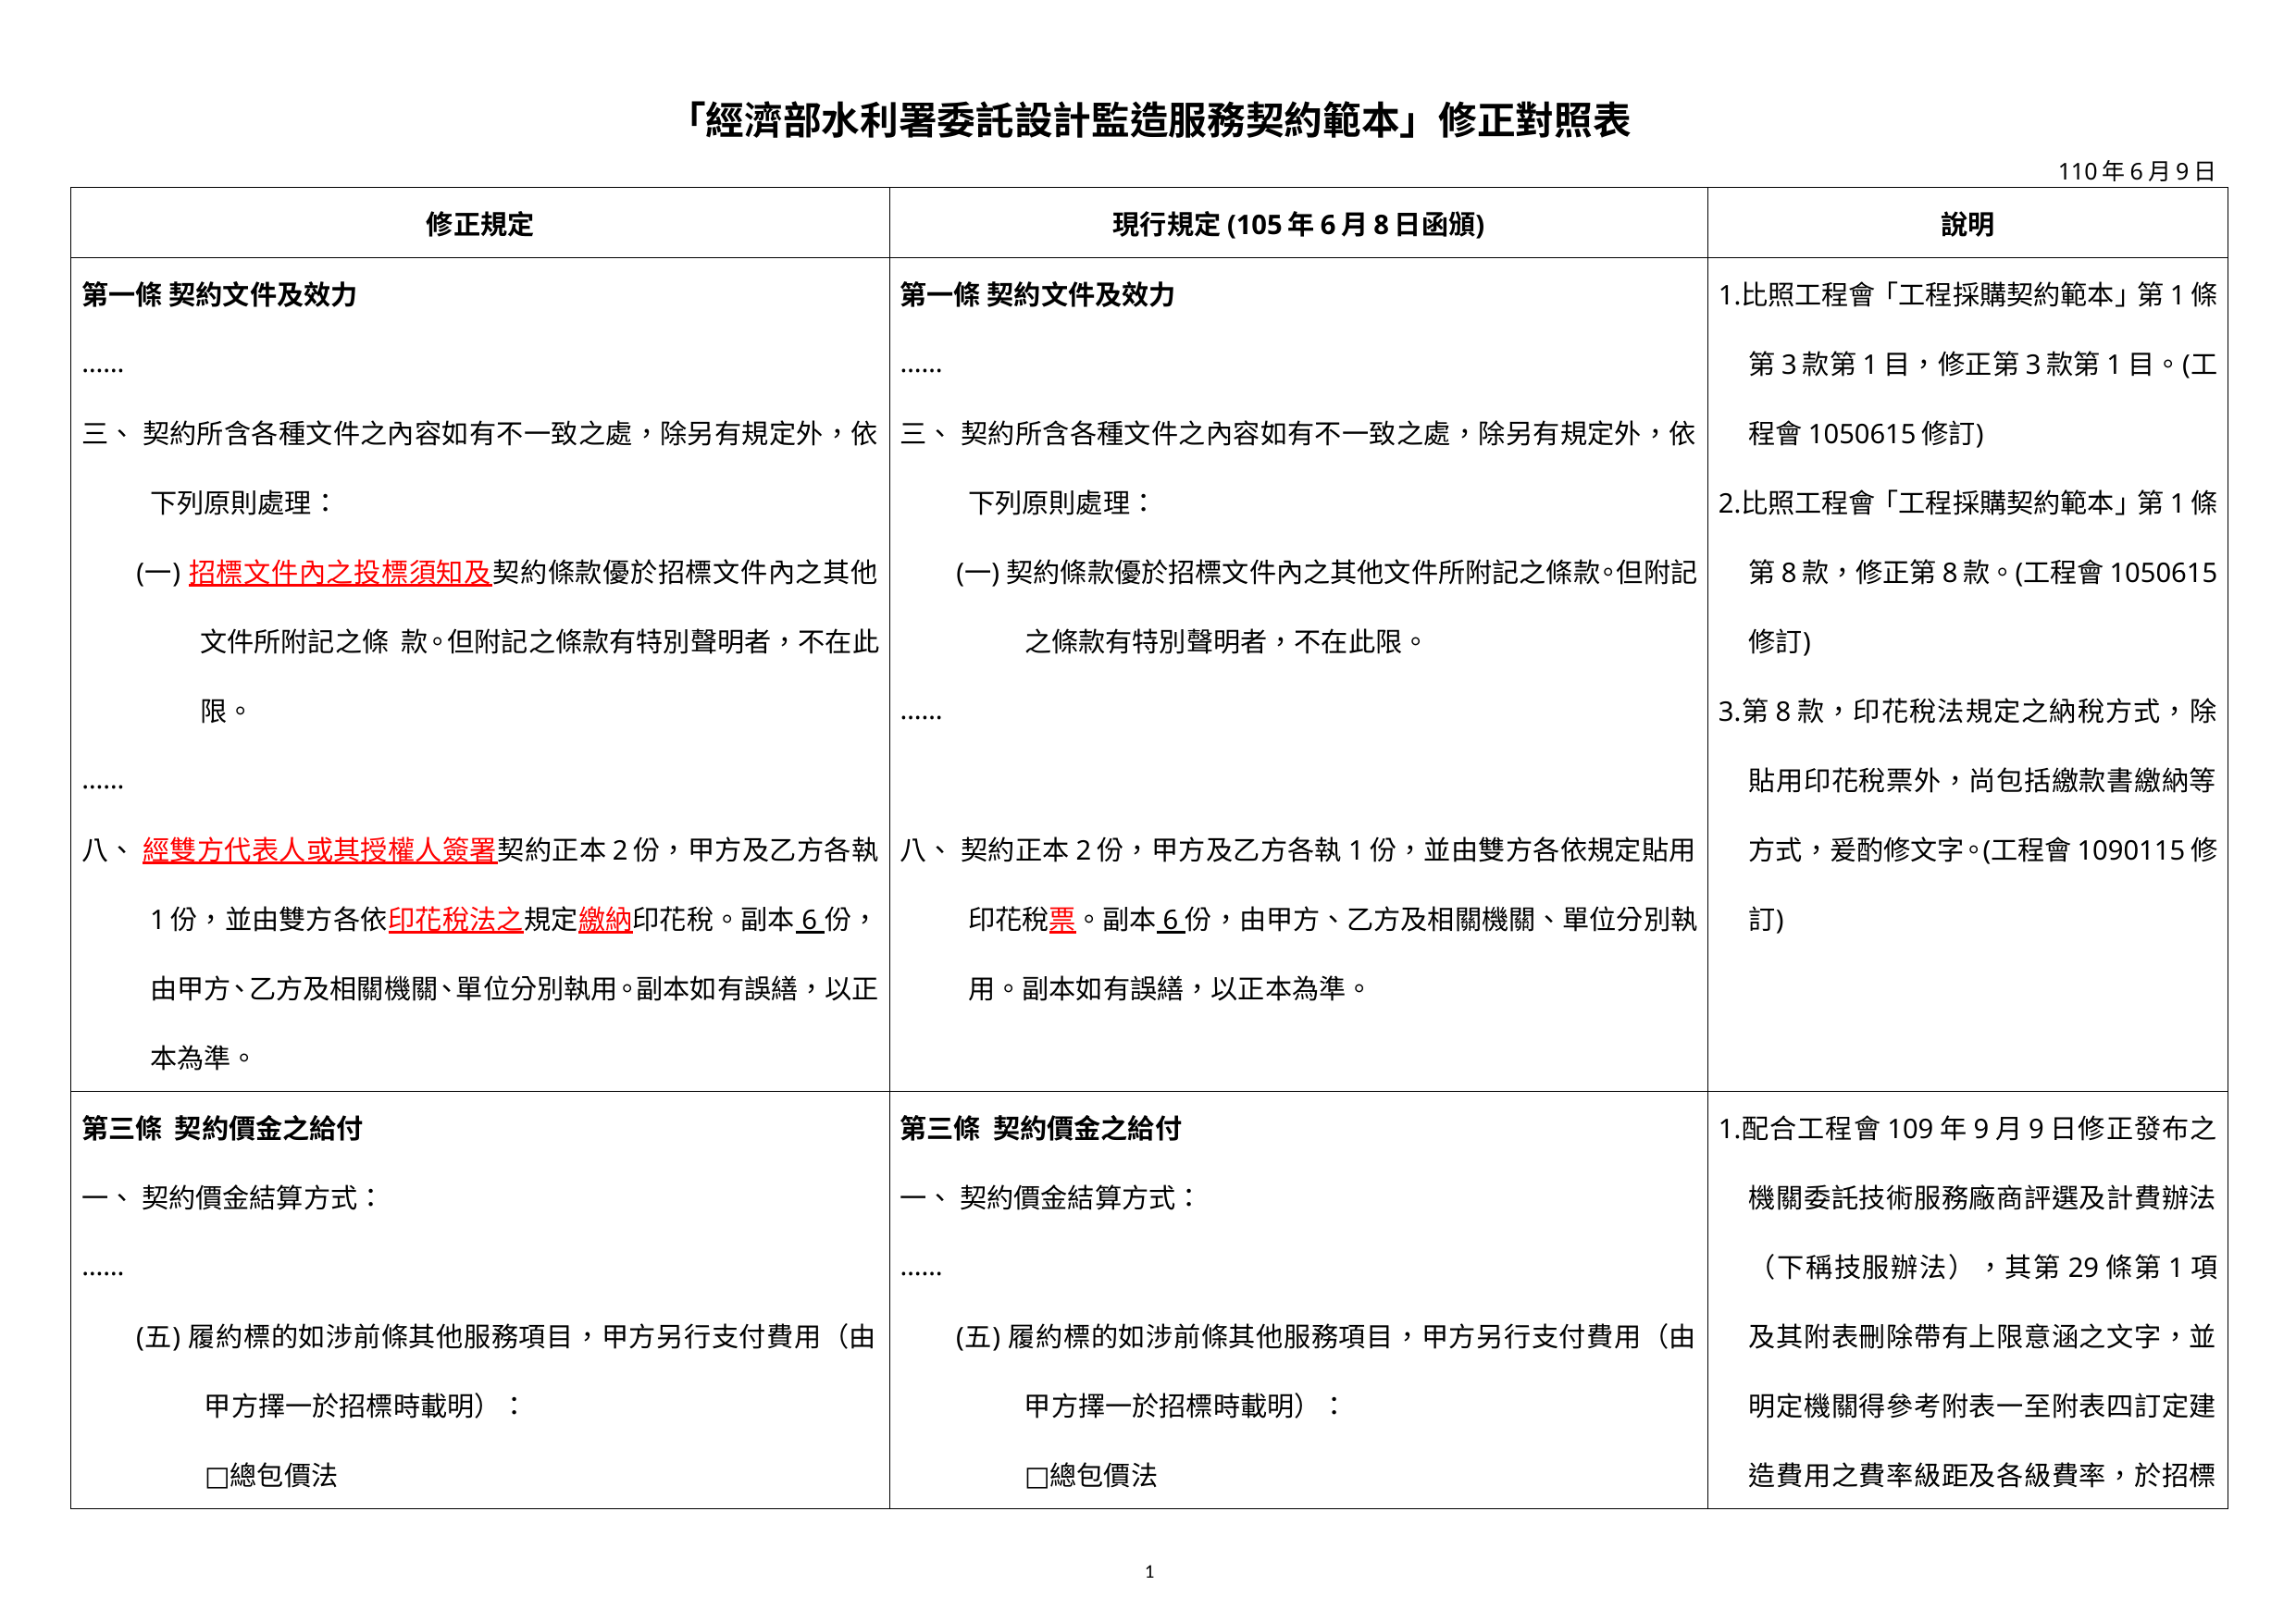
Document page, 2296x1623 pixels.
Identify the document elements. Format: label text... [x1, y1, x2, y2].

text 「經濟部水利署委託設計監造服務契約範本」修正對照表 [82, 82, 2216, 152]
table_cell 第三條 契約價金之給付 一、 契約價金結算方式： …… (五) 履約標的如涉前條其他服務項目，甲方另行支付費用（由甲方擇一於招標時載明）： □總包價法 [890, 1092, 1707, 1508]
table_cell 第一條 契約文件及效力 …… 三、 契約所含各種文件之內容如有不一致之處，除另有規定外，依下列原則處理： (一) 契約條款優於招標文件內之其他文件所附記之條款。但附記之條款有特別聲明者，不在此限。 …… 八、 契約正本2份，甲方及乙方各執1份，並由雙方各依規定貼用印花稅票。副本 6 份，由甲方、乙方及相關機關、單位分別執用。副本如有誤繕，以正本為準。 [890, 258, 1707, 1091]
table_header 說明 [1708, 188, 2228, 257]
table_header 現行規定 (105年6月8日函頒) [890, 188, 1707, 257]
table_header 修正規定 [71, 188, 889, 257]
text 110年6月9日 [82, 152, 2216, 187]
table_cell 1.比照工程會「工程採購契約範本」第1條第3款第1目，修正第3款第1目。(工程會1050615修訂) 2.比照工程會「工程採購契約範本」第1條第8款，修正第8款。(工程會1050615修訂) 3.第8款，印花稅法規定之納稅方式，除貼用印花稅票外，尚包括繳款書繳納等方式，爰酌修文字。(工程會1090115修訂) [1708, 258, 2228, 1091]
table_cell 第一條 契約文件及效力 …… 三、 契約所含各種文件之內容如有不一致之處，除另有規定外，依下列原則處理： (一) 招標文件內之投標須知及契約條款優於招標文件內之其他文件所附記之條 款。但附記之條款有特別聲明者，不在此限。 …… 八、 經雙方代表人或其授權人簽署契約正本2份，甲方及乙方各執1份，並由雙方各依印花稅法之規定繳納印花稅。副本 6 份，由甲方、乙方及相關機關、單位分別執用。副本如有誤繕，以正本為準。 [71, 258, 889, 1091]
table_cell 1.配合工程會109年9月9日修正發布之機關委託技術服務廠商評選及計費辦法（下稱技服辦法），其第29條第1項及其附表刪除帶有上限意涵之文字，並明定機關得參考附表一至附表四訂定建造費用之費率級距及各級費率，於招標 [1708, 1092, 2228, 1508]
table_cell 第三條 契約價金之給付 一、 契約價金結算方式： …… (五) 履約標的如涉前條其他服務項目，甲方另行支付費用（由甲方擇一於招標時載明）： □總包價法 [71, 1092, 889, 1508]
